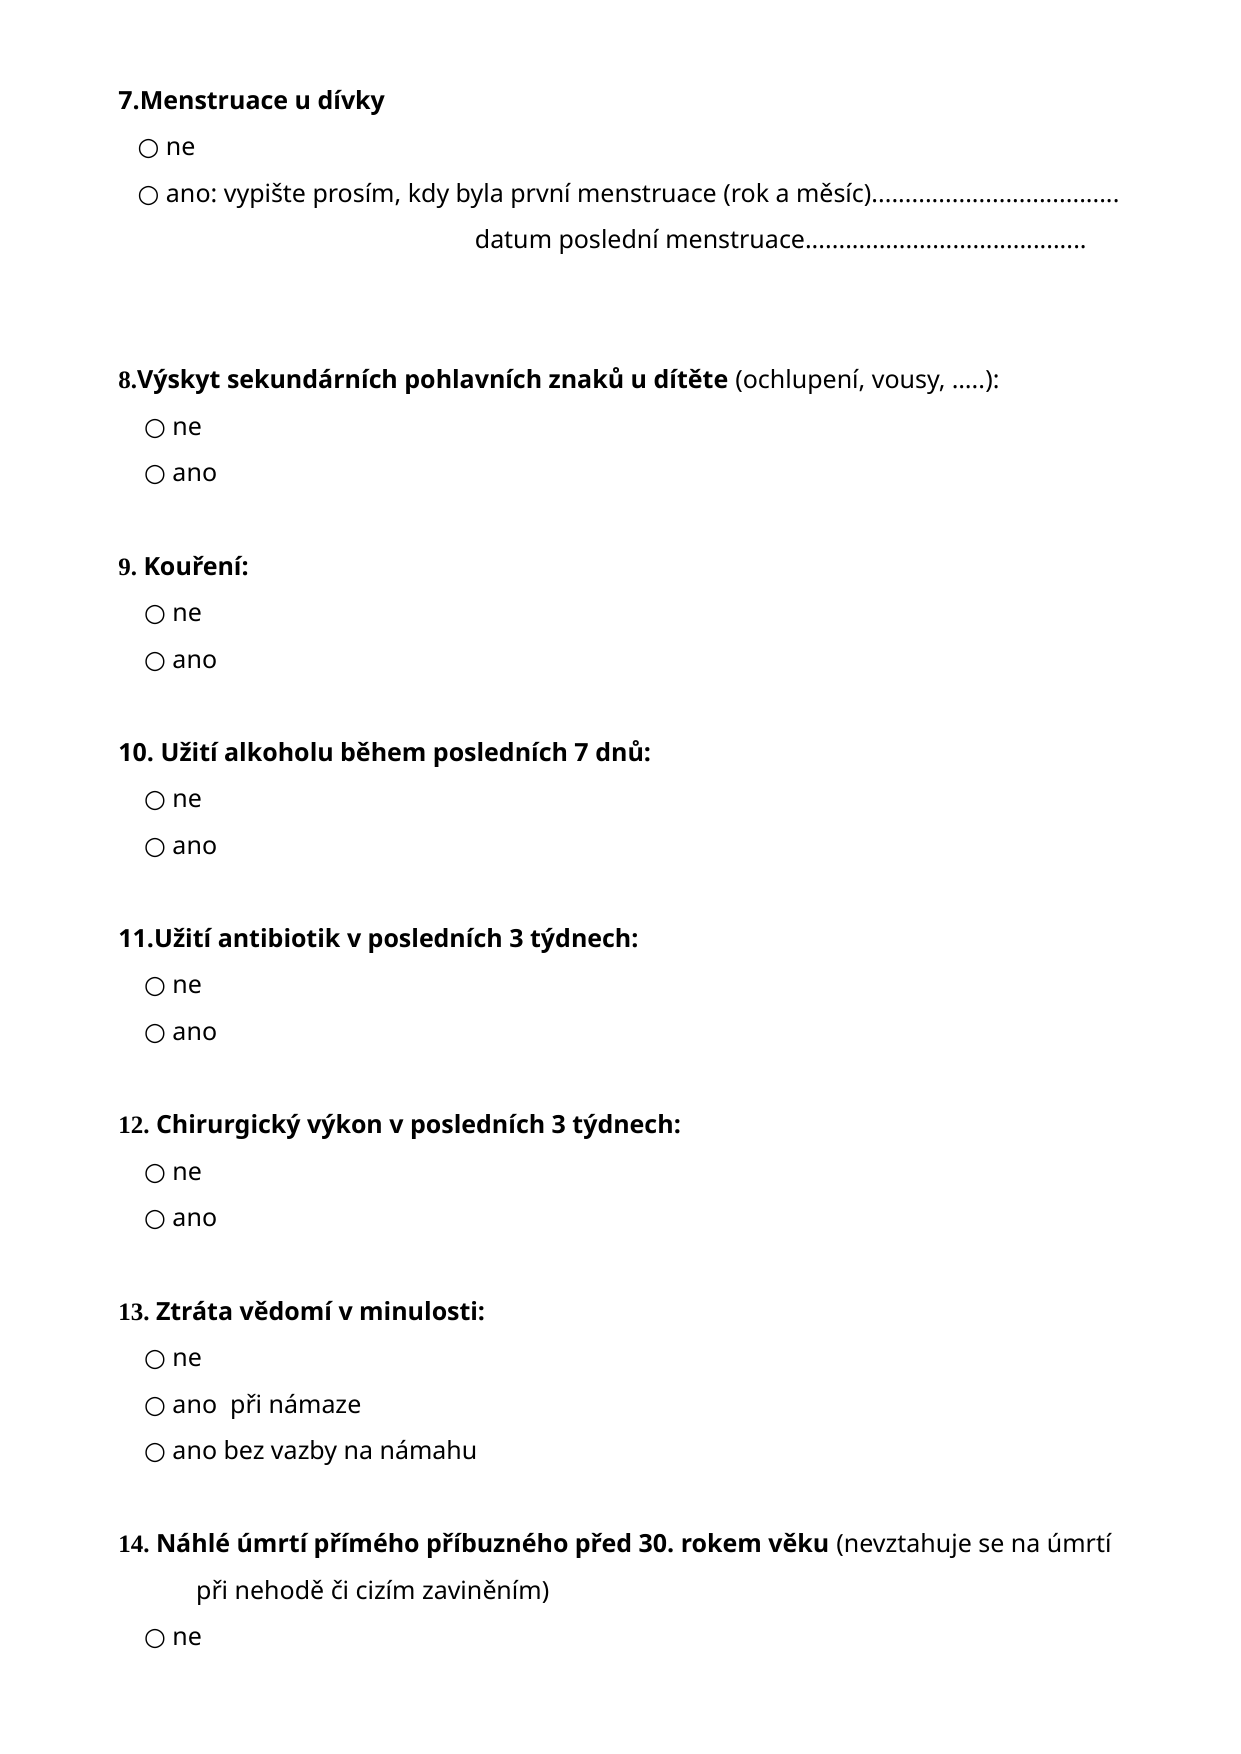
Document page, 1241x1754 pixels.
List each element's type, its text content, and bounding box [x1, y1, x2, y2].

text ○ ne [118, 1340, 1122, 1374]
list Užití antibiotik v posledních 3 týdnech: [118, 921, 1122, 955]
text ○ ano [118, 827, 1122, 862]
text ○ ano: vypište prosím, kdy byla první menstruace (rok a měsíc)..................................... [118, 176, 1122, 210]
list Menstruace u dívky [118, 82, 1122, 117]
list Náhlé úmrtí přímého příbuzného před 30. rokem věku (nevztahuje se na úmrtí [118, 1526, 1122, 1560]
list Ztráta vědomí v minulosti: [118, 1293, 1122, 1327]
text ○ ne [118, 1619, 1122, 1653]
list Výskyt sekundárních pohlavních znaků u dítěte (ochlupení, vousy, …..): [118, 362, 1122, 396]
text ○ ano [118, 455, 1122, 489]
text ○ ano [118, 1014, 1122, 1048]
text ○ ne [118, 595, 1122, 629]
list Užití alkoholu během posledních 7 dnů: [118, 734, 1122, 768]
text datum poslední menstruace.......................................... [118, 222, 1122, 256]
text ○ ne [118, 129, 1122, 163]
list Kouření: [118, 548, 1122, 582]
text ○ ano bez vazby na námahu [118, 1433, 1122, 1467]
text ○ ne [118, 408, 1122, 442]
text ○ ne [118, 781, 1122, 815]
text ○ ano při námaze [118, 1386, 1122, 1420]
text ○ ano [118, 1200, 1122, 1234]
text ○ ne [118, 967, 1122, 1001]
text při nehodě či cizím zaviněním) [118, 1572, 1122, 1607]
text ○ ano [118, 641, 1122, 675]
text ○ ne [118, 1153, 1122, 1187]
list Chirurgický výkon v posledních 3 týdnech: [118, 1107, 1122, 1141]
